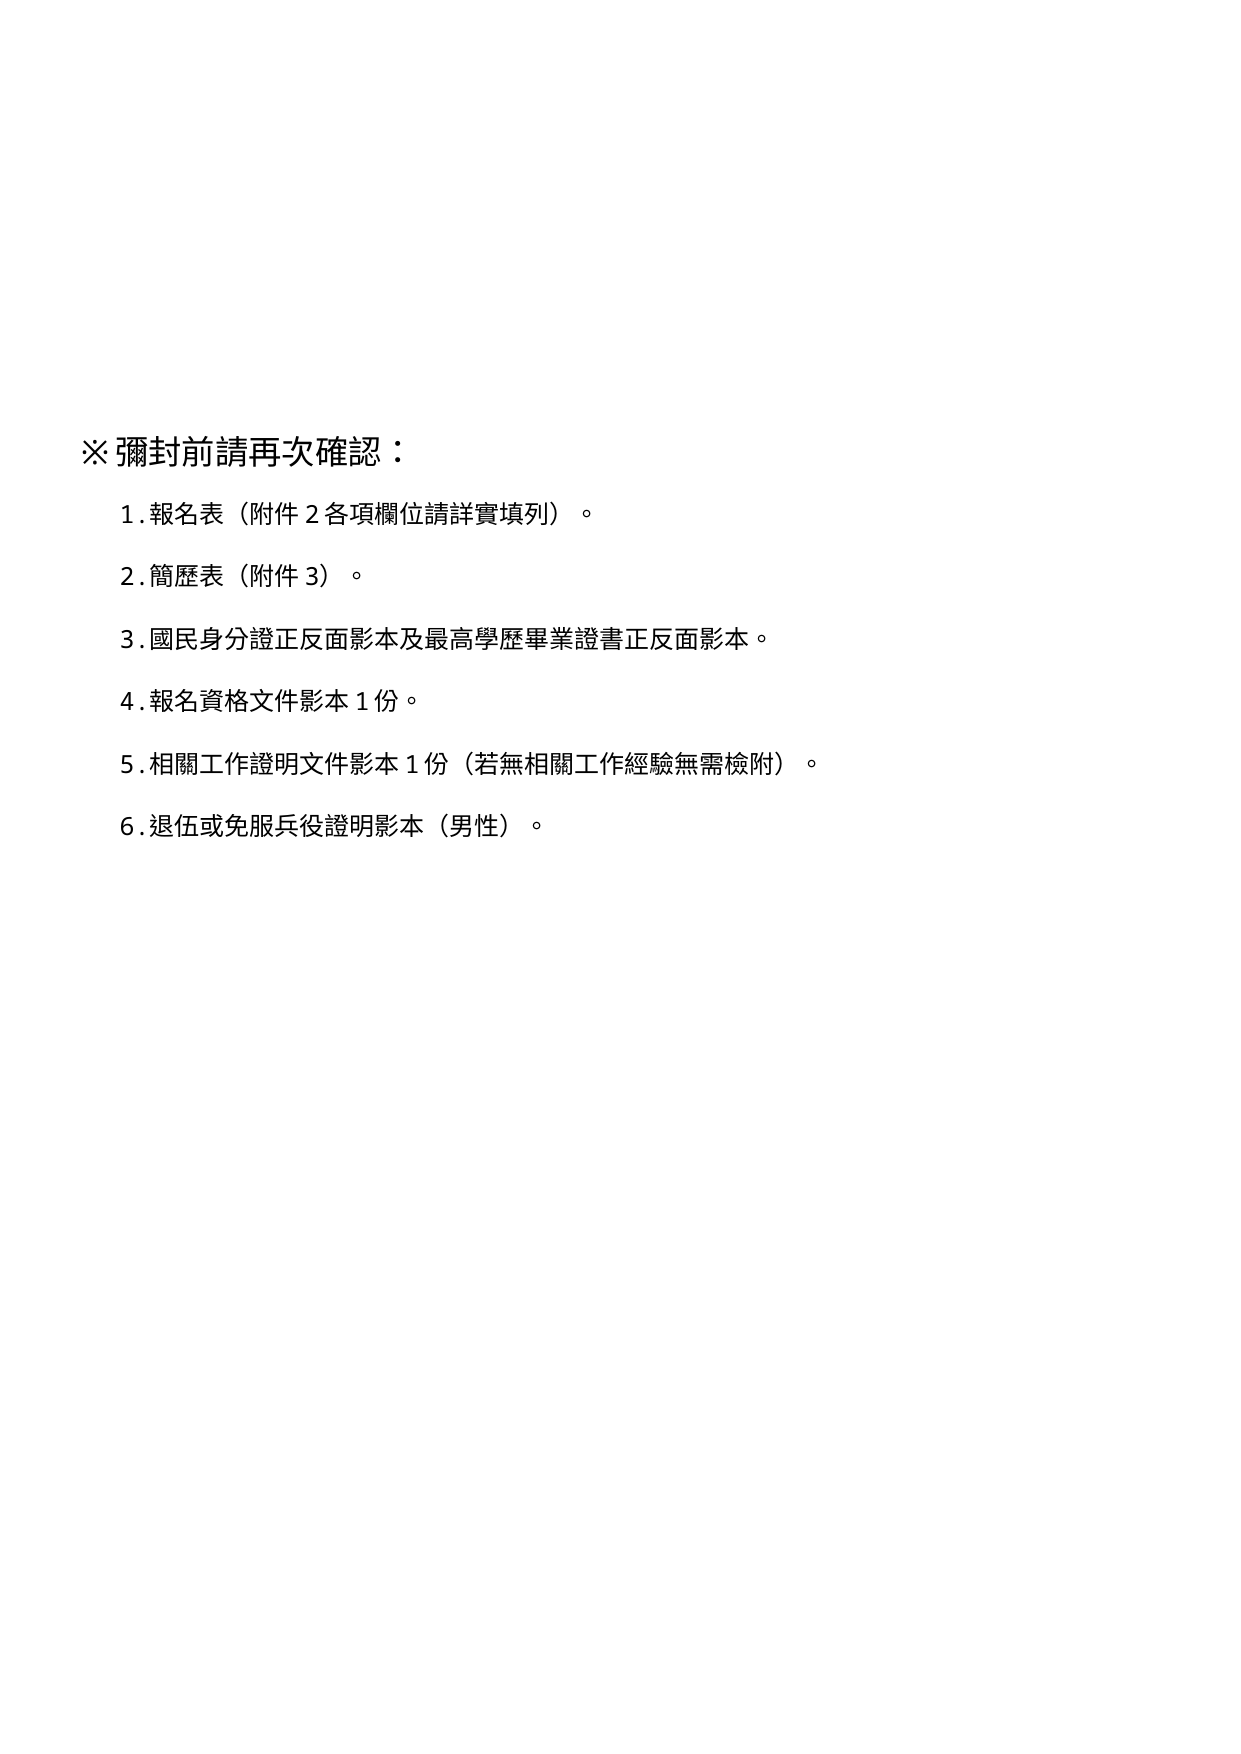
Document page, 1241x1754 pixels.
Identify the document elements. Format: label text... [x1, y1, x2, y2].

text ※彌封前請再次確認： [75, 408, 1165, 471]
text 1.報名表（附件2各項欄位請詳實填列）。 [119, 471, 1165, 533]
text 4.報名資格文件影本1份。 [119, 658, 1165, 721]
text 2.簡歷表（附件3）。 [119, 533, 1165, 596]
text 5.相關工作證明文件影本1份（若無相關工作經驗無需檢附）。 [119, 721, 1165, 783]
text 6.退伍或免服兵役證明影本（男性）。 [119, 783, 1165, 846]
text 3.國民身分證正反面影本及最高學歷畢業證書正反面影本。 [119, 596, 1165, 658]
